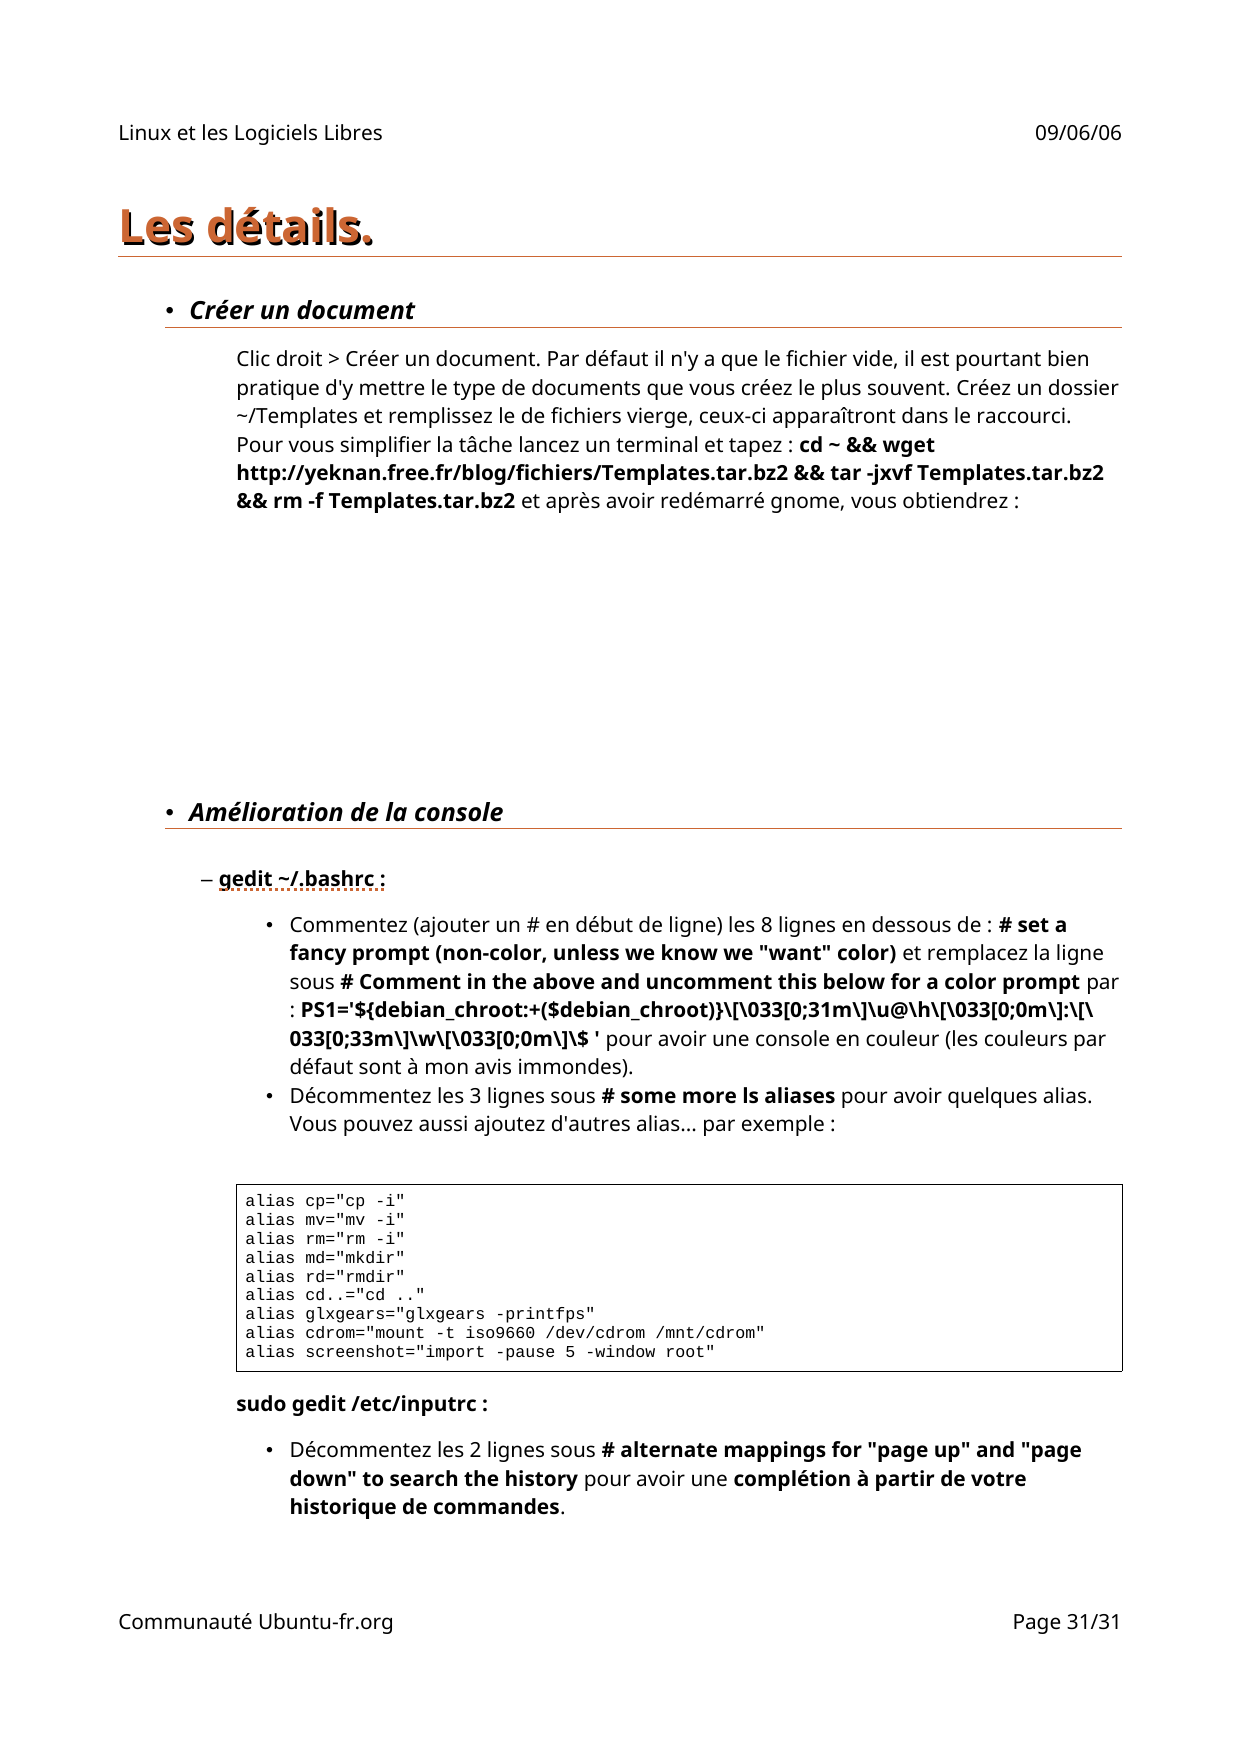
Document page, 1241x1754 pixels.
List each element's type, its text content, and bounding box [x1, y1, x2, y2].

list Décommentez les 2 lignes sous # alternate mappings for "page up" and "page down" to search the history pour avoir une complétion à partir de votre historique de commandes. [266, 1435, 1122, 1521]
text alias cdrom="mount -t iso9660 /dev/cdrom /mnt/cdrom" [237, 1316, 1122, 1334]
list Commentez (ajouter un # en début de ligne) les 8 lignes en dessous de : # set a fancy prompt (non-color, unless we know we "want" color) et remplacez la ligne sous # Comment in the above and uncomment this below for a color prompt par : PS1='${debian_chroot:+($debian_chroot)}\[\033[0;31m\]\u@\h\[\033[0;0m\]:\[\033[0;33m\]\w\[\033[0;0m\]\$ ' pour avoir une console en couleur (les couleurs par défaut sont à mon avis immondes). [266, 910, 1122, 1081]
text alias glxgears="glxgears -printfps" [237, 1297, 1122, 1316]
text Clic droit > Créer un document. Par défaut il n'y a que le fichier vide, il est pourtant bien pratique d'y mettre le type de documents que vous créez le plus souvent. Créez un dossier ~/Templates et remplissez le de fichiers vierge, ceux-ci apparaîtront dans le raccourci. Pour vous simplifier la tâche lancez un terminal et tapez : cd ~ && wget http://yeknan.free.fr/blog/fichiers/Templates.tar.bz2 && tar -jxvf Templates.tar.bz2 && rm -f Templates.tar.bz2 et après avoir redémarré gnome, vous obtiendrez : [236, 344, 1122, 515]
text alias mv="mv -i" [237, 1203, 1122, 1221]
text alias rm="rm -i" [237, 1221, 1122, 1240]
text alias cd..="cd .." [237, 1278, 1122, 1297]
list Décommentez les 3 lignes sous # some more ls aliases pour avoir quelques alias. Vous pouvez aussi ajoutez d'autres alias... par exemple : [266, 1081, 1122, 1138]
text sudo gedit /etc/inputrc : [236, 1389, 1122, 1417]
text alias cp="cp -i" [237, 1185, 1122, 1203]
text alias screenshot="import -pause 5 -window root" [237, 1334, 1122, 1371]
subtitle Créer un document [165, 293, 1122, 327]
text alias md="mkdir" [237, 1240, 1122, 1259]
subtitle Les détails. [118, 194, 1122, 256]
text alias rd="rmdir" [237, 1259, 1122, 1278]
subtitle gedit ~/.bashrc : [201, 864, 1122, 892]
subtitle Amélioration de la console [165, 794, 1122, 828]
